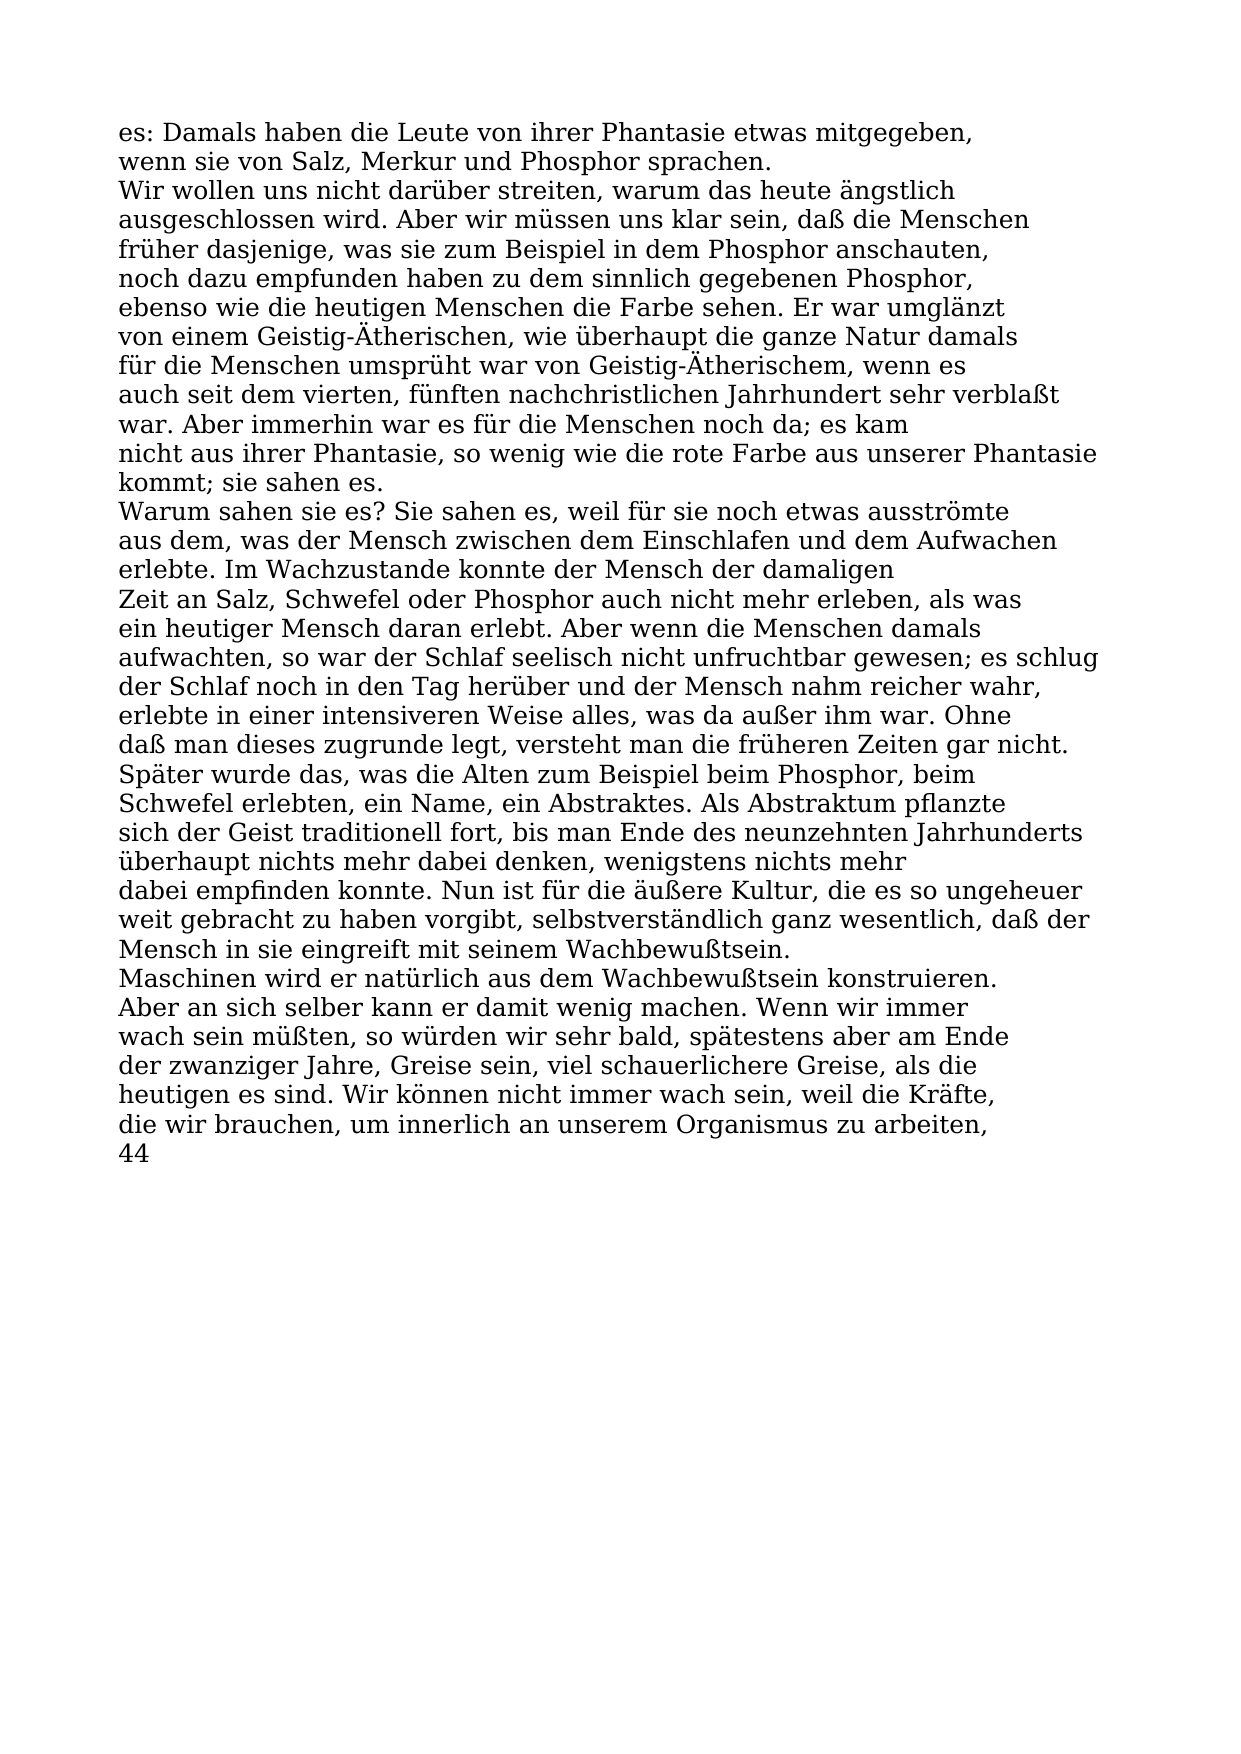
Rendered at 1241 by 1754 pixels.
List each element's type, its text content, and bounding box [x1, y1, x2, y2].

text ein heutiger Mensch daran erlebt. Aber wenn die Menschen damals aufwachten, so war der Schlaf seelisch nicht unfruchtbar gewesen; es schlug [118, 614, 1122, 672]
text daß man dieses zugrunde legt, versteht man die früheren Zeiten gar nicht. [118, 731, 1122, 760]
text wach sein müßten, so würden wir sehr bald, spätestens aber am Ende [118, 1022, 1122, 1051]
text Zeit an Salz, Schwefel oder Phosphor auch nicht mehr erleben, als was [118, 585, 1122, 614]
text Wir wollen uns nicht darüber streiten, warum das heute ängstlich [118, 176, 1122, 206]
text noch dazu empfunden haben zu dem sinnlich gegebenen Phosphor, [118, 264, 1122, 293]
text auch seit dem vierten, fünften nachchristlichen Jahrhundert sehr verblaßt war. Aber immerhin war es für die Menschen noch da; es kam [118, 381, 1122, 439]
text der zwanziger Jahre, Greise sein, viel schauerlichere Greise, als die [118, 1051, 1122, 1081]
text Später wurde das, was die Alten zum Beispiel beim Phosphor, beim [118, 760, 1122, 789]
text ausgeschlossen wird. Aber wir müssen uns klar sein, daß die Menschen [118, 206, 1122, 235]
text Aber an sich selber kann er damit wenig machen. Wenn wir immer [118, 993, 1122, 1022]
text Warum sahen sie es? Sie sahen es, weil für sie noch etwas ausströmte [118, 497, 1122, 526]
text nicht aus ihrer Phantasie, so wenig wie die rote Farbe aus unserer Phantasie kommt; sie sahen es. [118, 439, 1122, 497]
text für die Menschen umsprüht war von Geistig-Ätherischem, wenn es [118, 351, 1122, 381]
text heutigen es sind. Wir können nicht immer wach sein, weil die Kräfte, [118, 1081, 1122, 1110]
text der Schlaf noch in den Tag herüber und der Mensch nahm reicher wahr, [118, 672, 1122, 701]
text aus dem, was der Mensch zwischen dem Einschlafen und dem Aufwachen erlebte. Im Wachzustande konnte der Mensch der damaligen [118, 526, 1122, 585]
text 44 [118, 1139, 1122, 1168]
text es: Damals haben die Leute von ihrer Phantasie etwas mitgegeben, [118, 118, 1122, 147]
text dabei empfinden konnte. Nun ist für die äußere Kultur, die es so ungeheuer weit gebracht zu haben vorgibt, selbstverständlich ganz wesentlich, daß der Mensch in sie eingreift mit seinem Wachbewußtsein. [118, 876, 1122, 964]
text wenn sie von Salz, Merkur und Phosphor sprachen. [118, 147, 1122, 176]
text früher dasjenige, was sie zum Beispiel in dem Phosphor anschauten, [118, 235, 1122, 264]
text Schwefel erlebten, ein Name, ein Abstraktes. Als Abstraktum pflanzte [118, 789, 1122, 818]
text ebenso wie die heutigen Menschen die Farbe sehen. Er war umglänzt [118, 293, 1122, 322]
text von einem Geistig-Ätherischen, wie überhaupt die ganze Natur damals [118, 322, 1122, 351]
text die wir brauchen, um innerlich an unserem Organismus zu arbeiten, [118, 1110, 1122, 1139]
text Maschinen wird er natürlich aus dem Wachbewußtsein konstruieren. [118, 964, 1122, 993]
text erlebte in einer intensiveren Weise alles, was da außer ihm war. Ohne [118, 701, 1122, 731]
text sich der Geist traditionell fort, bis man Ende des neunzehnten Jahrhunderts überhaupt nichts mehr dabei denken, wenigstens nichts mehr [118, 818, 1122, 876]
